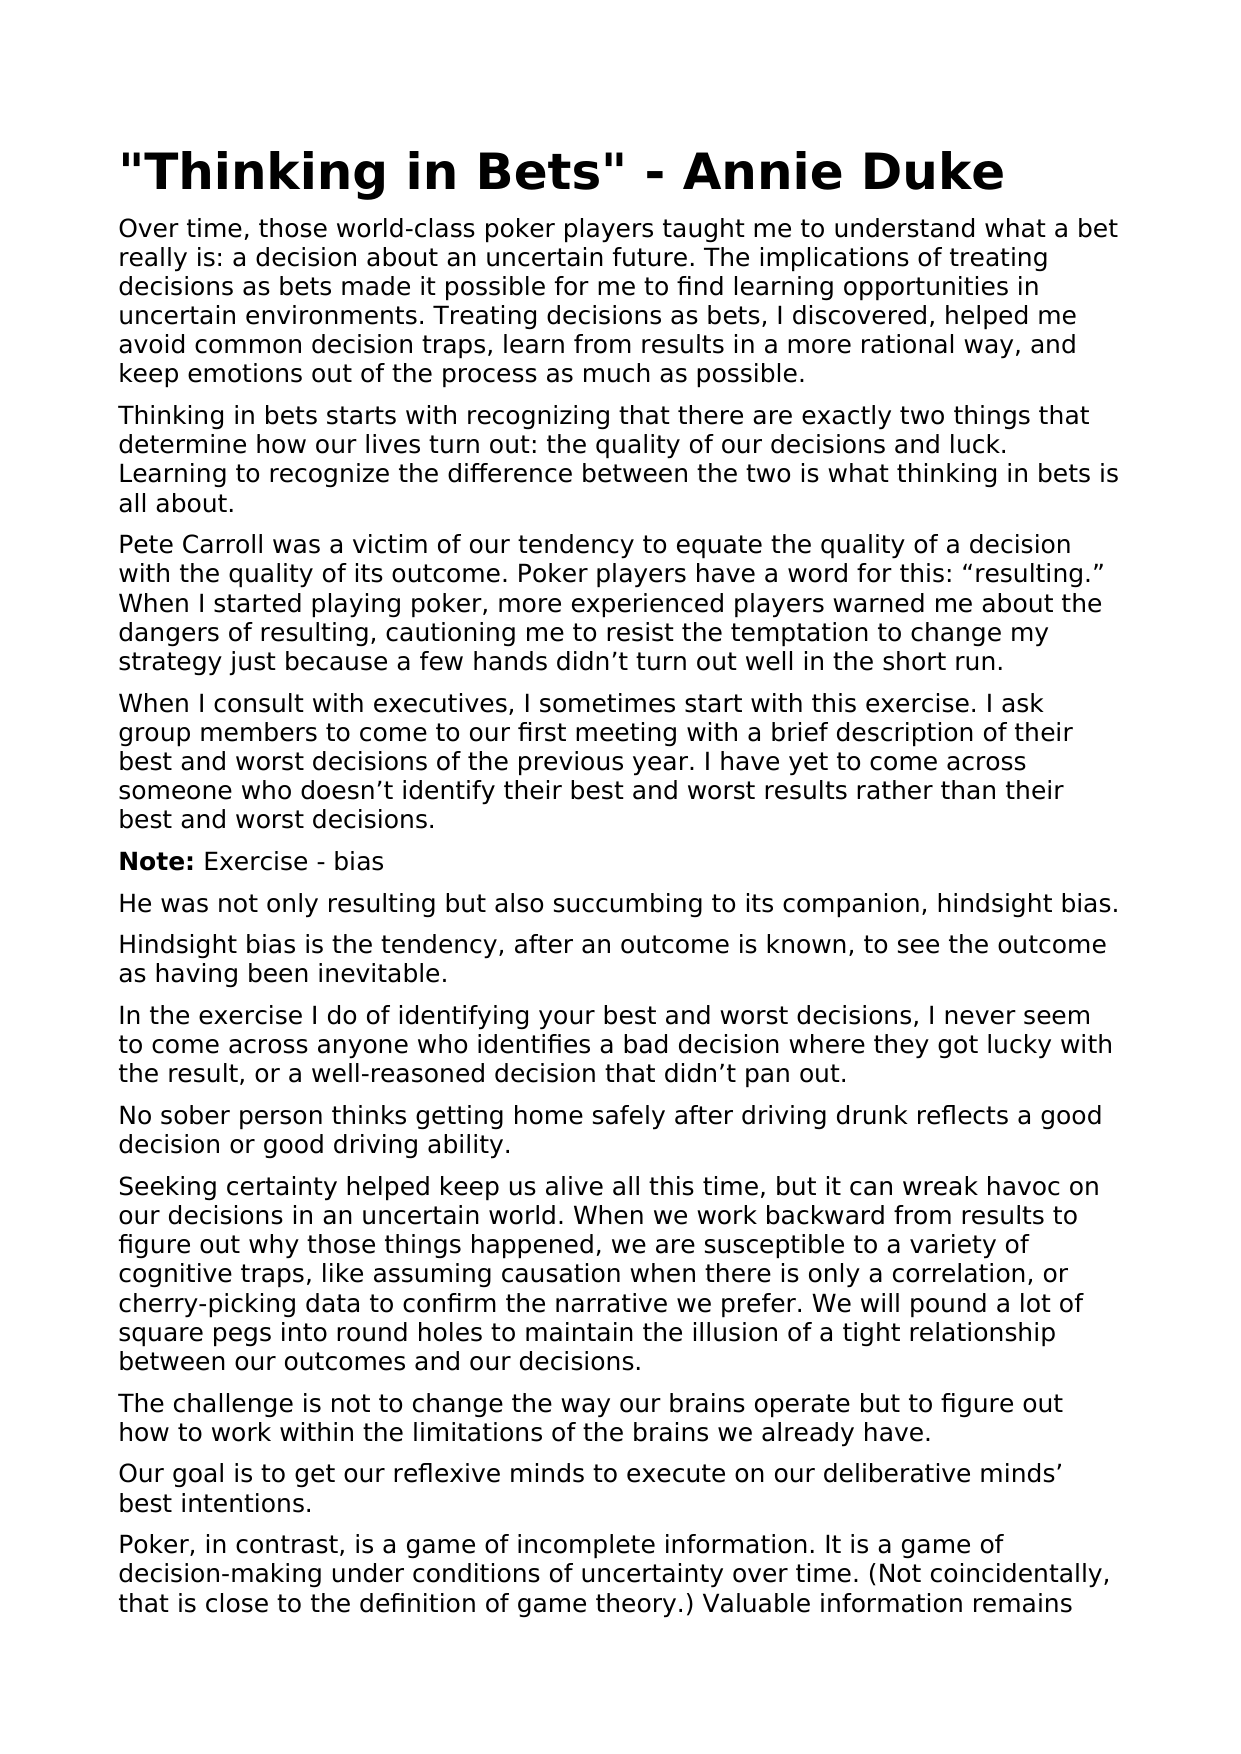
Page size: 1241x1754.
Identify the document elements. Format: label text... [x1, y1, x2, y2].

text Thinking in bets starts with recognizing that there are exactly two things that determine how our lives turn out: the quality of our decisions and luck. Learning to recognize the difference between the two is what thinking in bets is all about. [118, 401, 1122, 518]
text Note: Exercise - bias [118, 847, 1122, 876]
text Seeking certainty helped keep us alive all this time, but it can wreak havoc on our decisions in an uncertain world. When we work backward from results to figure out why those things happened, we are susceptible to a variety of cognitive traps, like assuming causation when there is only a correlation, or cherry-picking data to confirm the narrative we prefer. We will pound a lot of square pegs into round holes to maintain the illusion of a tight relationship between our outcomes and our decisions. [118, 1172, 1122, 1376]
text The challenge is not to change the way our brains operate but to figure out how to work within the limitations of the brains we already have. [118, 1389, 1122, 1447]
text When I consult with executives, I sometimes start with this exercise. I ask group members to come to our first meeting with a brief description of their best and worst decisions of the previous year. I have yet to come across someone who doesn’t identify their best and worst results rather than their best and worst decisions. [118, 689, 1122, 835]
text Our goal is to get our reflexive minds to execute on our deliberative minds’ best intentions. [118, 1460, 1122, 1518]
text Hindsight bias is the tendency, after an outcome is known, to see the outcome as having been inevitable. [118, 931, 1122, 989]
text Pete Carroll was a victim of our tendency to equate the quality of a decision with the quality of its outcome. Poker players have a word for this: “resulting.” When I started playing poker, more experienced players warned me about the dangers of resulting, cautioning me to resist the temptation to change my strategy just because a few hands didn’t turn out well in the short run. [118, 531, 1122, 676]
subtitle "Thinking in Bets" - Annie Duke [118, 143, 1122, 201]
text In the exercise I do of identifying your best and worst decisions, I never seem to come across anyone who identifies a bad decision where they got lucky with the result, or a well-reasoned decision that didn’t pan out. [118, 1001, 1122, 1089]
text No sober person thinks getting home safely after driving drunk reflects a good decision or good driving ability. [118, 1101, 1122, 1160]
text Poker, in contrast, is a game of incomplete information. It is a game of decision-making under conditions of uncertainty over time. (Not coincidentally, that is close to the definition of game theory.) Valuable information remains [118, 1531, 1122, 1618]
text Over time, those world-class poker players taught me to understand what a bet really is: a decision about an uncertain future. The implications of treating decisions as bets made it possible for me to find learning opportunities in uncertain environments. Treating decisions as bets, I discovered, helped me avoid common decision traps, learn from results in a more rational way, and keep emotions out of the process as much as possible. [118, 214, 1122, 389]
text He was not only resulting but also succumbing to its companion, hindsight bias. [118, 889, 1122, 918]
